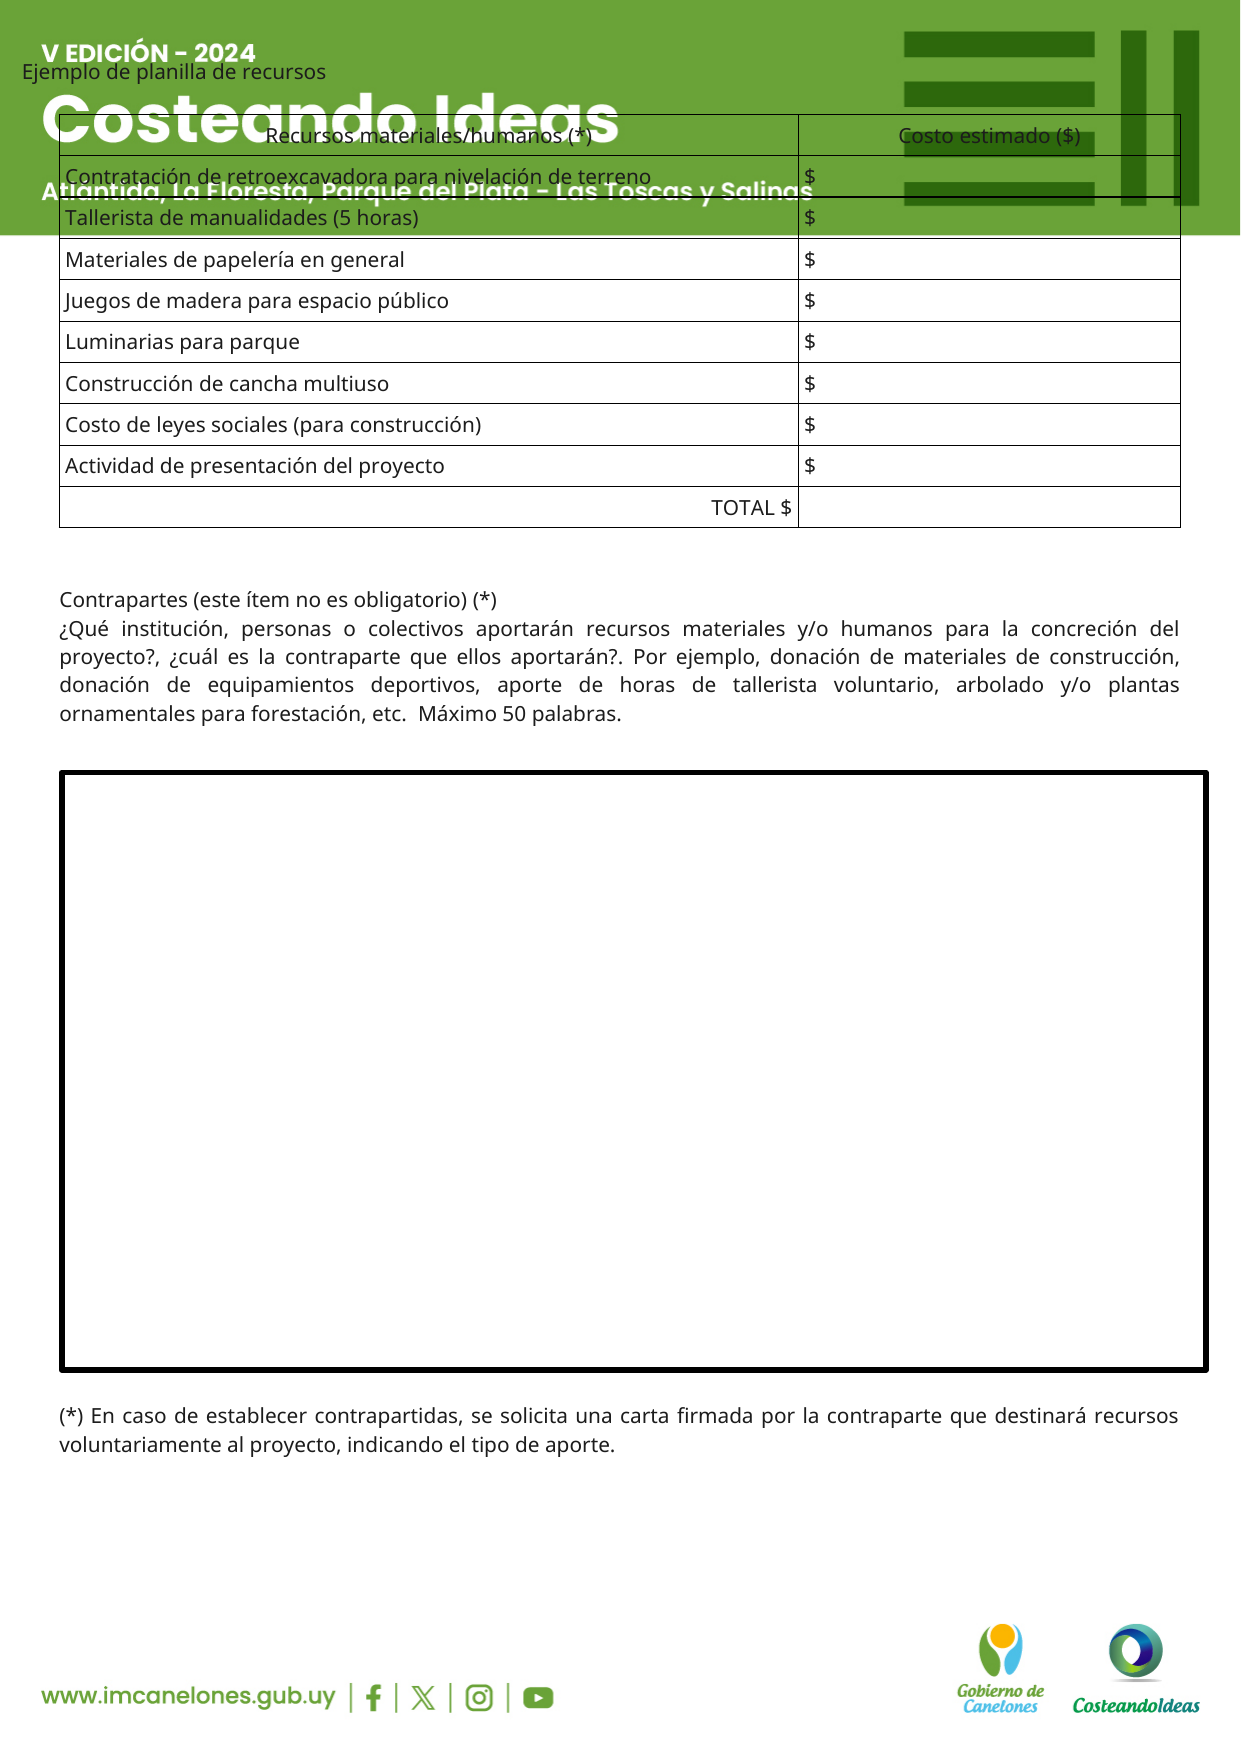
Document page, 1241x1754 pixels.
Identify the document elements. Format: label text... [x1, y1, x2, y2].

table_header Recursos materiales/humanos (*) [60, 115, 798, 155]
table_cell Actividad de presentación del proyecto [60, 446, 798, 486]
subtitle (*) En caso de establecer contrapartidas, se solicita una carta firmada por la contraparte que destinará recursos voluntariamente al proyecto, indicando el tipo de aporte. [59, 1402, 1181, 1458]
table_cell $ [799, 239, 1180, 279]
table_cell TOTAL $ [60, 487, 798, 527]
table_cell Contratación de retroexcavadora para nivelación de terreno [60, 156, 798, 196]
subtitle Contrapartes (este ítem no es obligatorio) (*) [59, 585, 1181, 614]
table_cell $ [799, 404, 1180, 444]
subtitle Ejemplo de planilla de recursos [0, 57, 1181, 85]
table_cell Juegos de madera para espacio público [60, 280, 798, 321]
table_cell Tallerista de manualidades (5 horas) [60, 198, 798, 238]
table_cell Materiales de papelería en general [60, 239, 798, 279]
table_cell $ [799, 280, 1180, 321]
table_cell $ [799, 198, 1180, 238]
table_cell $ [799, 446, 1180, 486]
table_cell $ [799, 363, 1180, 403]
table_cell $ [799, 156, 1180, 196]
table_cell $ [799, 322, 1180, 362]
picture [220, 727, 1021, 770]
table_cell Costo de leyes sociales (para construcción) [60, 404, 798, 444]
picture [220, 528, 1021, 585]
table_cell [799, 487, 1180, 527]
table_cell Luminarias para parque [60, 322, 798, 362]
subtitle ¿Qué institución, personas o colectivos aportarán recursos materiales y/o humanos para la concreción del proyecto?, ¿cuál es la contraparte que ellos aportarán?. Por ejemplo, donación de materiales de construcción, donación de equipamientos deportivos, aporte de horas de tallerista voluntario, arbolado y/o plantas ornamentales para forestación, etc. Máximo 50 palabras. [59, 614, 1181, 727]
table_cell Construcción de cancha multiuso [60, 363, 798, 403]
table_header Costo estimado ($) [799, 115, 1180, 155]
